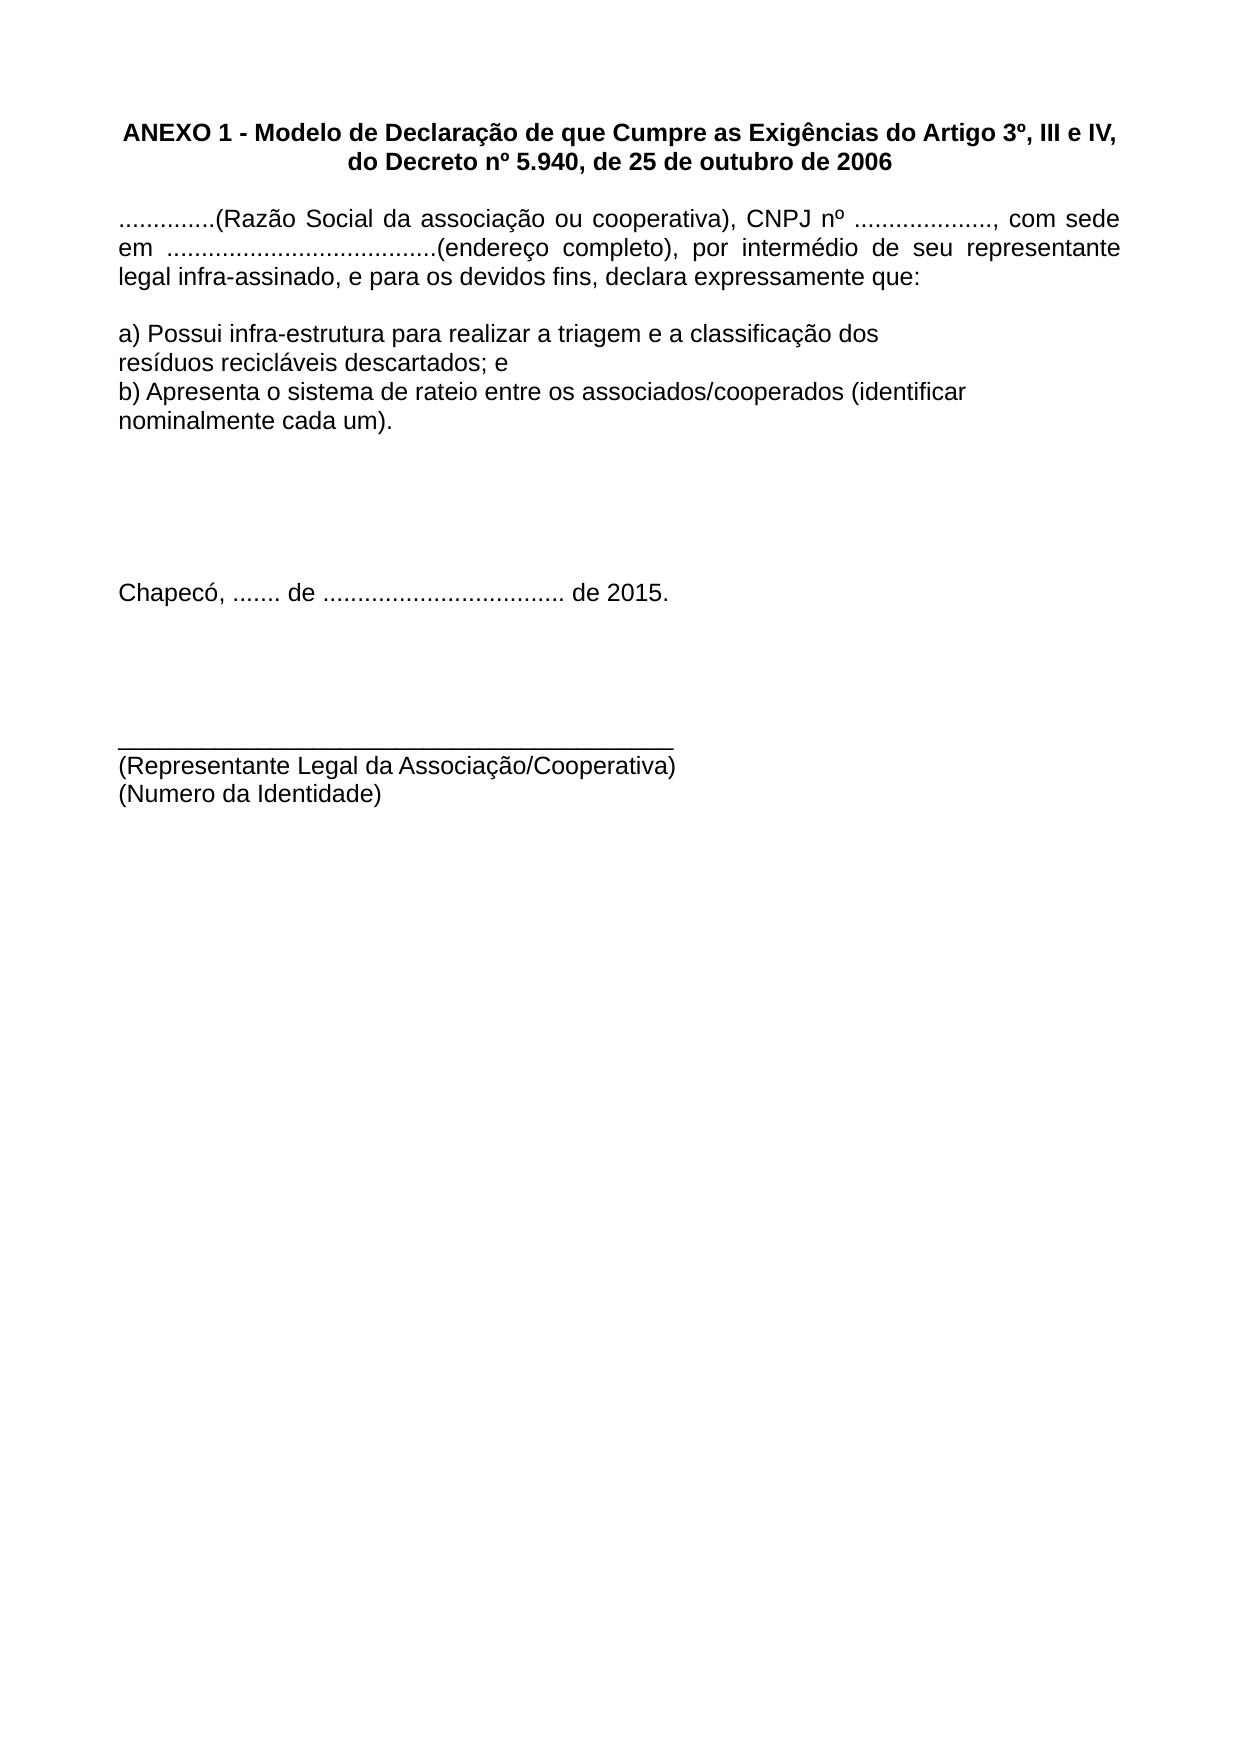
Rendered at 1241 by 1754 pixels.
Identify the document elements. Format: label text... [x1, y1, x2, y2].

text a) Possui infra-estrutura para realizar a triagem e a classificação dos [118, 319, 1122, 348]
text (Representante Legal da Associação/Cooperativa) [118, 751, 1122, 779]
text ..............(Razão Social da associação ou cooperativa), CNPJ nº ...................., com sede em .......................................(endereço completo), por intermédio de seu representante legal infra-assinado, e para os devidos fins, declara expressamente que: [118, 204, 1122, 291]
text (Numero da Identidade) [118, 779, 1122, 808]
text resíduos recicláveis descartados; e [118, 348, 1122, 377]
text b) Apresenta o sistema de rateio entre os associados/cooperados (identificar [118, 377, 1122, 406]
text ANEXO 1 - Modelo de Declaração de que Cumpre as Exigências do Artigo 3º, III e IV, do Decreto nº 5.940, de 25 de outubro de 2006 [118, 118, 1122, 176]
text Chapecó, ....... de ................................... de 2015. [118, 578, 1122, 607]
text nominalmente cada um). [118, 406, 1122, 434]
text ________________________________________ [118, 722, 1122, 751]
